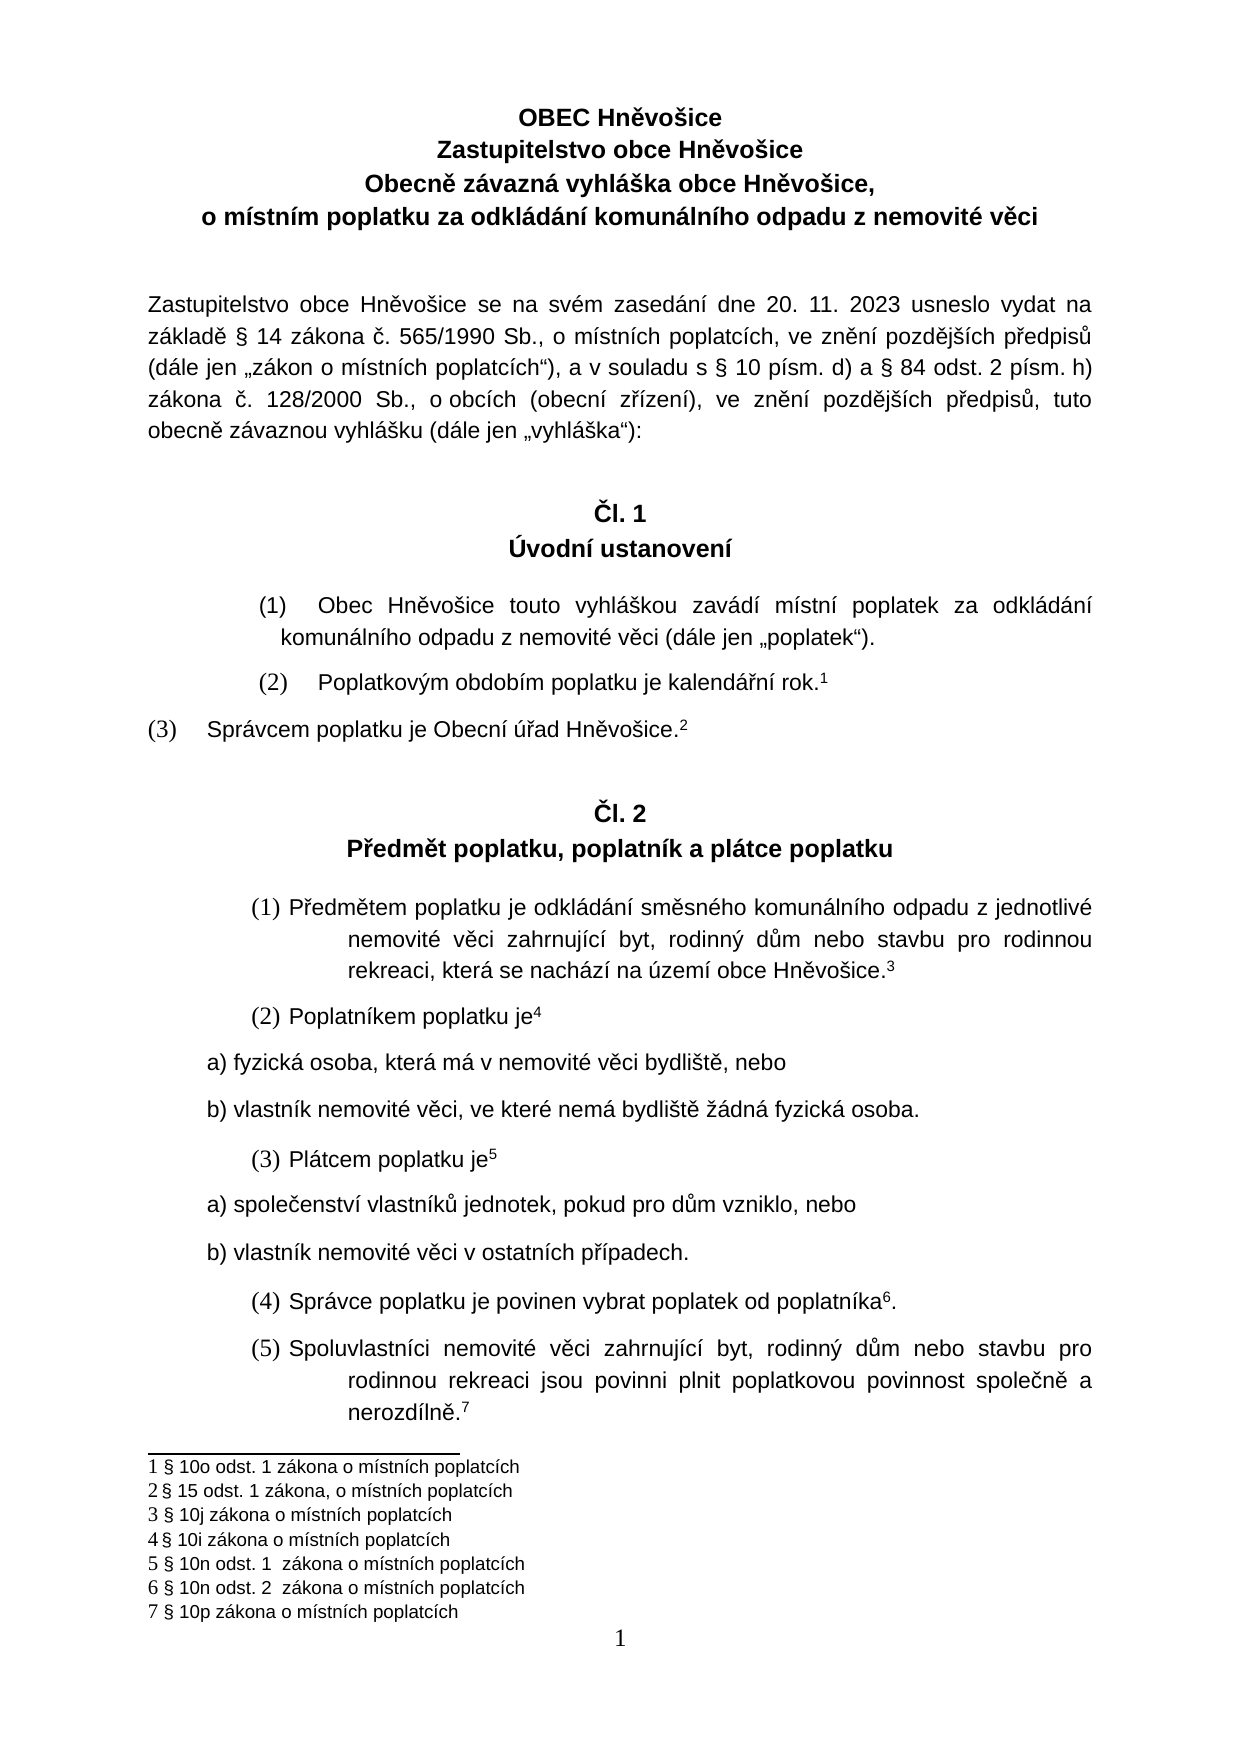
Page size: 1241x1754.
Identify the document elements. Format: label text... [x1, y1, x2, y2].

text b) vlastník nemovité věci, ve které nemá bydliště žádná fyzická osoba. [148, 1096, 1093, 1122]
list § 15 odst. 1 zákona, o místních poplatcích [148, 1478, 1093, 1502]
list Správcem poplatku je Obecní úřad Hněvošice. [148, 714, 1093, 743]
list § 10j zákona o místních poplatcích [148, 1502, 1093, 1526]
text a) společenství vlastníků jednotek, pokud pro dům vzniklo, nebo [148, 1191, 1093, 1217]
list § 10n odst. 2 zákona o místních poplatcích [148, 1574, 1093, 1599]
text Zastupitelstvo obce Hněvošice [148, 136, 1093, 164]
text Čl. 1 [148, 499, 1093, 528]
list Správce poplatku je povinen vybrat poplatek od poplatníka. [251, 1286, 1093, 1315]
list Obec Hněvošice touto vyhláškou zavádí místní poplatek za odkládání komunálního odpadu z nemovité věci (dále jen „poplatek“). [221, 592, 1093, 650]
list § 10p zákona o místních poplatcích [148, 1599, 1093, 1623]
list Předmětem poplatku je odkládání směsného komunálního odpadu z jednotlivé nemovité věci zahrnující byt, rodinný dům nebo stavbu pro rodinnou rekreaci, která se nachází na území obce Hněvošice. [251, 892, 1093, 984]
text Úvodní ustanovení [148, 534, 1093, 563]
text b) vlastník nemovité věci v ostatních případech. [148, 1238, 1093, 1265]
list Poplatníkem poplatku je [251, 1001, 1093, 1030]
text Obecně závazná vyhláška obce Hněvošice, [148, 168, 1093, 197]
text Zastupitelstvo obce Hněvošice se na svém zasedání dne 20. 11. 2023 usneslo vydat na základě § 14 zákona č. 565/1990 Sb., o místních poplatcích, ve znění pozdějších předpisů (dále jen „zákon o místních poplatcích“), a v souladu s § 10 písm. d) a § 84 odst. 2 písm. h) zákona č. 128/2000 Sb., o obcích (obecní zřízení), ve znění pozdějších předpisů, tuto obecně závaznou vyhlášku (dále jen „vyhláška“): [148, 291, 1093, 444]
text OBEC Hněvošice [148, 102, 1093, 131]
text Předmět poplatku, poplatník a plátce poplatku [148, 834, 1093, 863]
list § 10o odst. 1 zákona o místních poplatcích [148, 1454, 1093, 1478]
list Plátcem poplatku je [251, 1144, 1093, 1173]
text Čl. 2 [148, 799, 1093, 828]
text o místním poplatku za odkládání komunálního odpadu z nemovité věci [148, 202, 1093, 230]
list § 10i zákona o místních poplatcích [148, 1526, 1093, 1551]
list Spoluvlastníci nemovité věci zahrnující byt, rodinný dům nebo stavbu pro rodinnou rekreaci jsou povinni plnit poplatkovou povinnost společně a nerozdílně. [251, 1333, 1093, 1425]
list Poplatkovým obdobím poplatku je kalendářní rok. [221, 667, 1093, 696]
list § 10n odst. 1 zákona o místních poplatcích [148, 1551, 1093, 1574]
text a) fyzická osoba, která má v nemovité věci bydliště, nebo [148, 1048, 1093, 1075]
